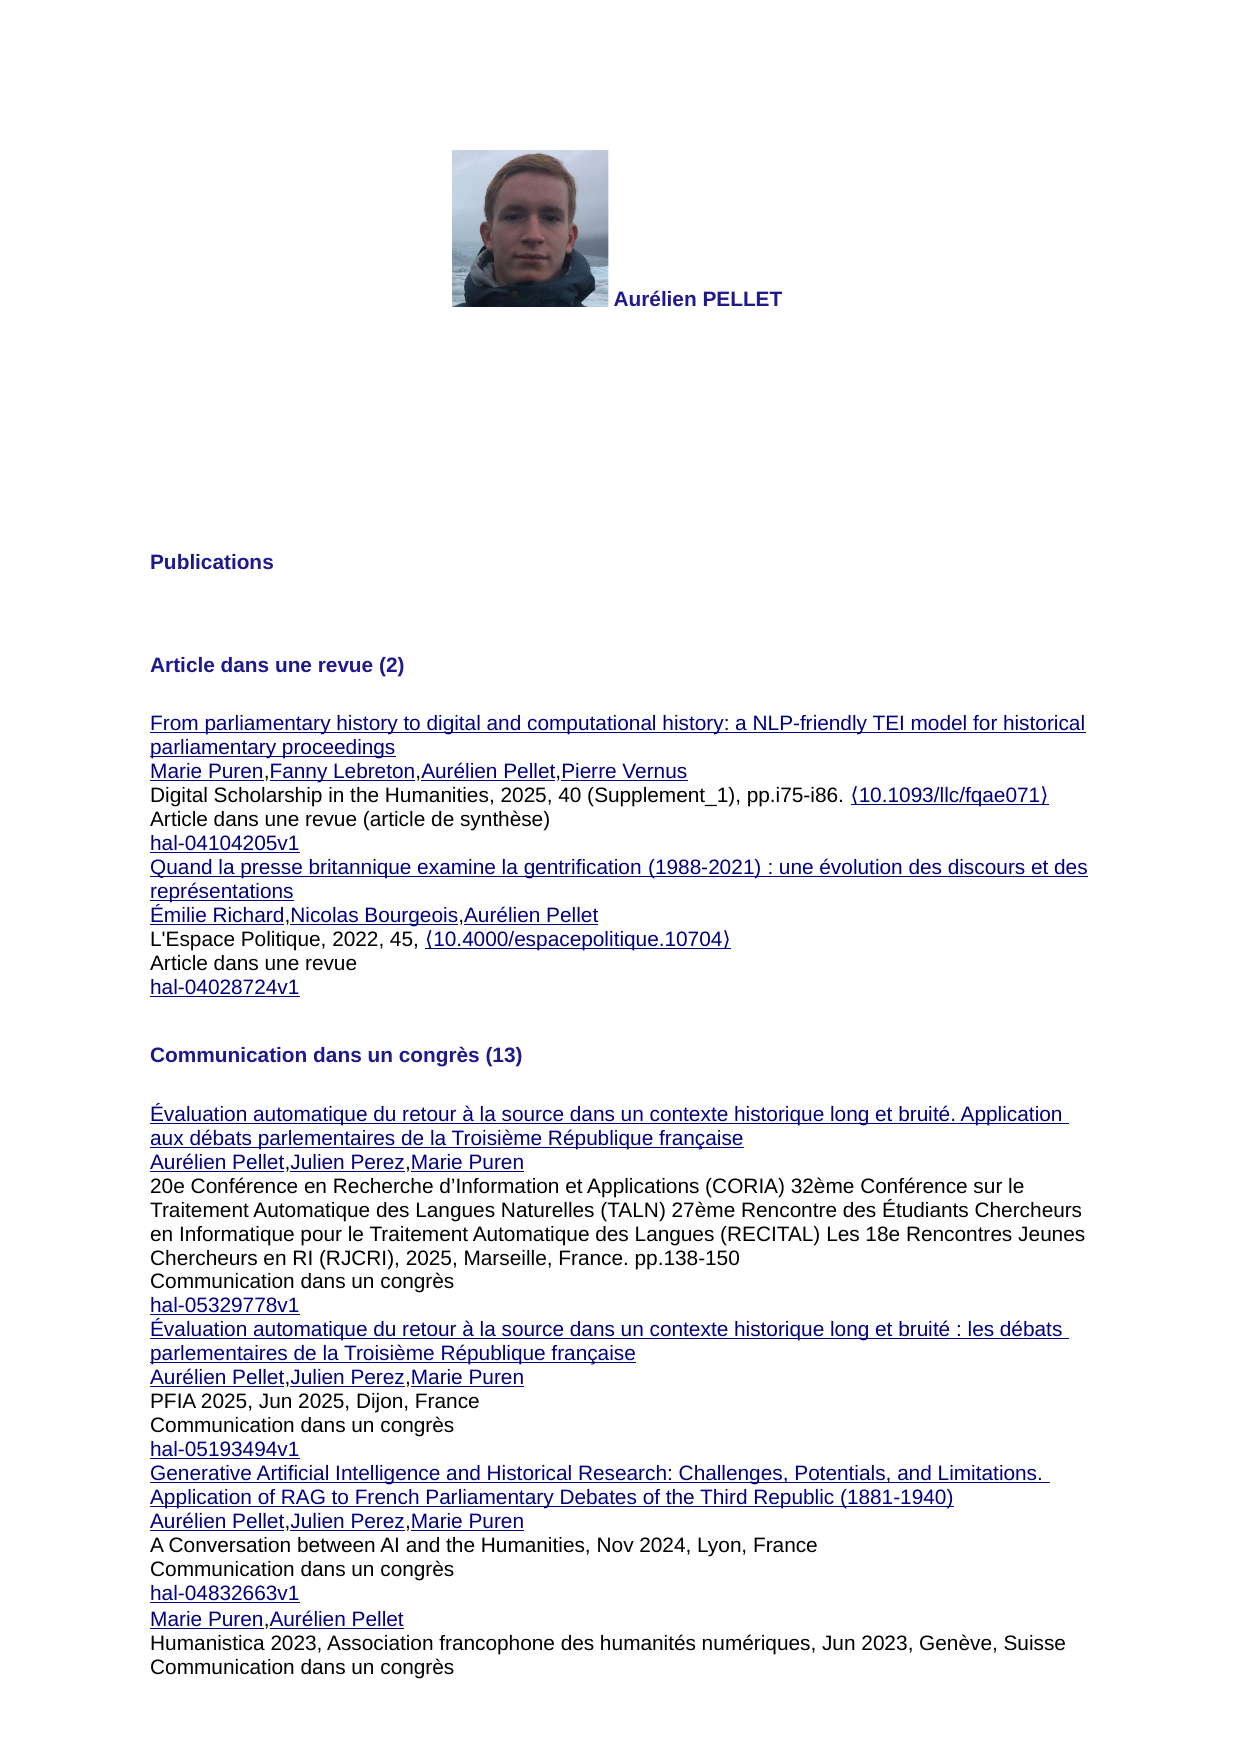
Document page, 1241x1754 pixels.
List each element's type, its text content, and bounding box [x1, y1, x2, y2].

subtitle Article dans une revue (2) [150, 653, 1090, 677]
picture [452, 150, 609, 307]
table_cell Generative Artificial Intelligence and Historical Research: Challenges, Potentials, and Limitations. Application of RAG to French Parliamentary Debates of the Third Republic (1881-1940) Aurélien Pellet,Julien Perez,Marie Puren A Conversation between AI and the Humanities, Nov 2024, Lyon, France Communication dans un congrès hal-04832663v1 [150, 1461, 1090, 1605]
table_cell Explorer les débats parlementaires français de la Troisième République par leurs sujets Marie Puren,Aurélien Pellet Humanistica 2023, Association francophone des humanités numériques, Jun 2023, Genève, Suisse Communication dans un congrès [150, 1605, 1090, 1679]
table_cell Quand la presse britannique examine la gentrification (1988-2021) : une évolution des discours et des représentations Émilie Richard,Nicolas Bourgeois,Aurélien Pellet L'Espace Politique, 2022, 45, ⟨10.4000/espacepolitique.10704⟩ Article dans une revue hal-04028724v1 [150, 855, 1090, 998]
table_header From parliamentary history to digital and computational history: a NLP-friendly TEI model for historical parliamentary proceedings Marie Puren,Fanny Lebreton,Aurélien Pellet,Pierre Vernus Digital Scholarship in the Humanities, 2025, 40 (Supplement_1), pp.i75-i86. ⟨10.1093/llc/fqae071⟩ Article dans une revue (article de synthèse) hal-04104205v1 [150, 711, 1090, 855]
subtitle Aurélien PELLET [150, 150, 1090, 311]
table_cell Évaluation automatique du retour à la source dans un contexte historique long et bruité : les débats parlementaires de la Troisième République française Aurélien Pellet,Julien Perez,Marie Puren PFIA 2025, Jun 2025, Dijon, France Communication dans un congrès hal-05193494v1 [150, 1317, 1090, 1461]
subtitle Communication dans un congrès (13) [150, 1043, 1090, 1067]
subtitle Publications [150, 549, 1090, 573]
table_header Évaluation automatique du retour à la source dans un contexte historique long et bruité. Application aux débats parlementaires de la Troisième République française Aurélien Pellet,Julien Perez,Marie Puren 20e Conférence en Recherche d’Information et Applications (CORIA) 32ème Conférence sur le Traitement Automatique des Langues Naturelles (TALN) 27ème Rencontre des Étudiants Chercheurs en Informatique pour le Traitement Automatique des Langues (RECITAL) Les 18e Rencontres Jeunes Chercheurs en RI (RJCRI), 2025, Marseille, France. pp.138-150 Communication dans un congrès hal-05329778v1 [150, 1102, 1090, 1317]
